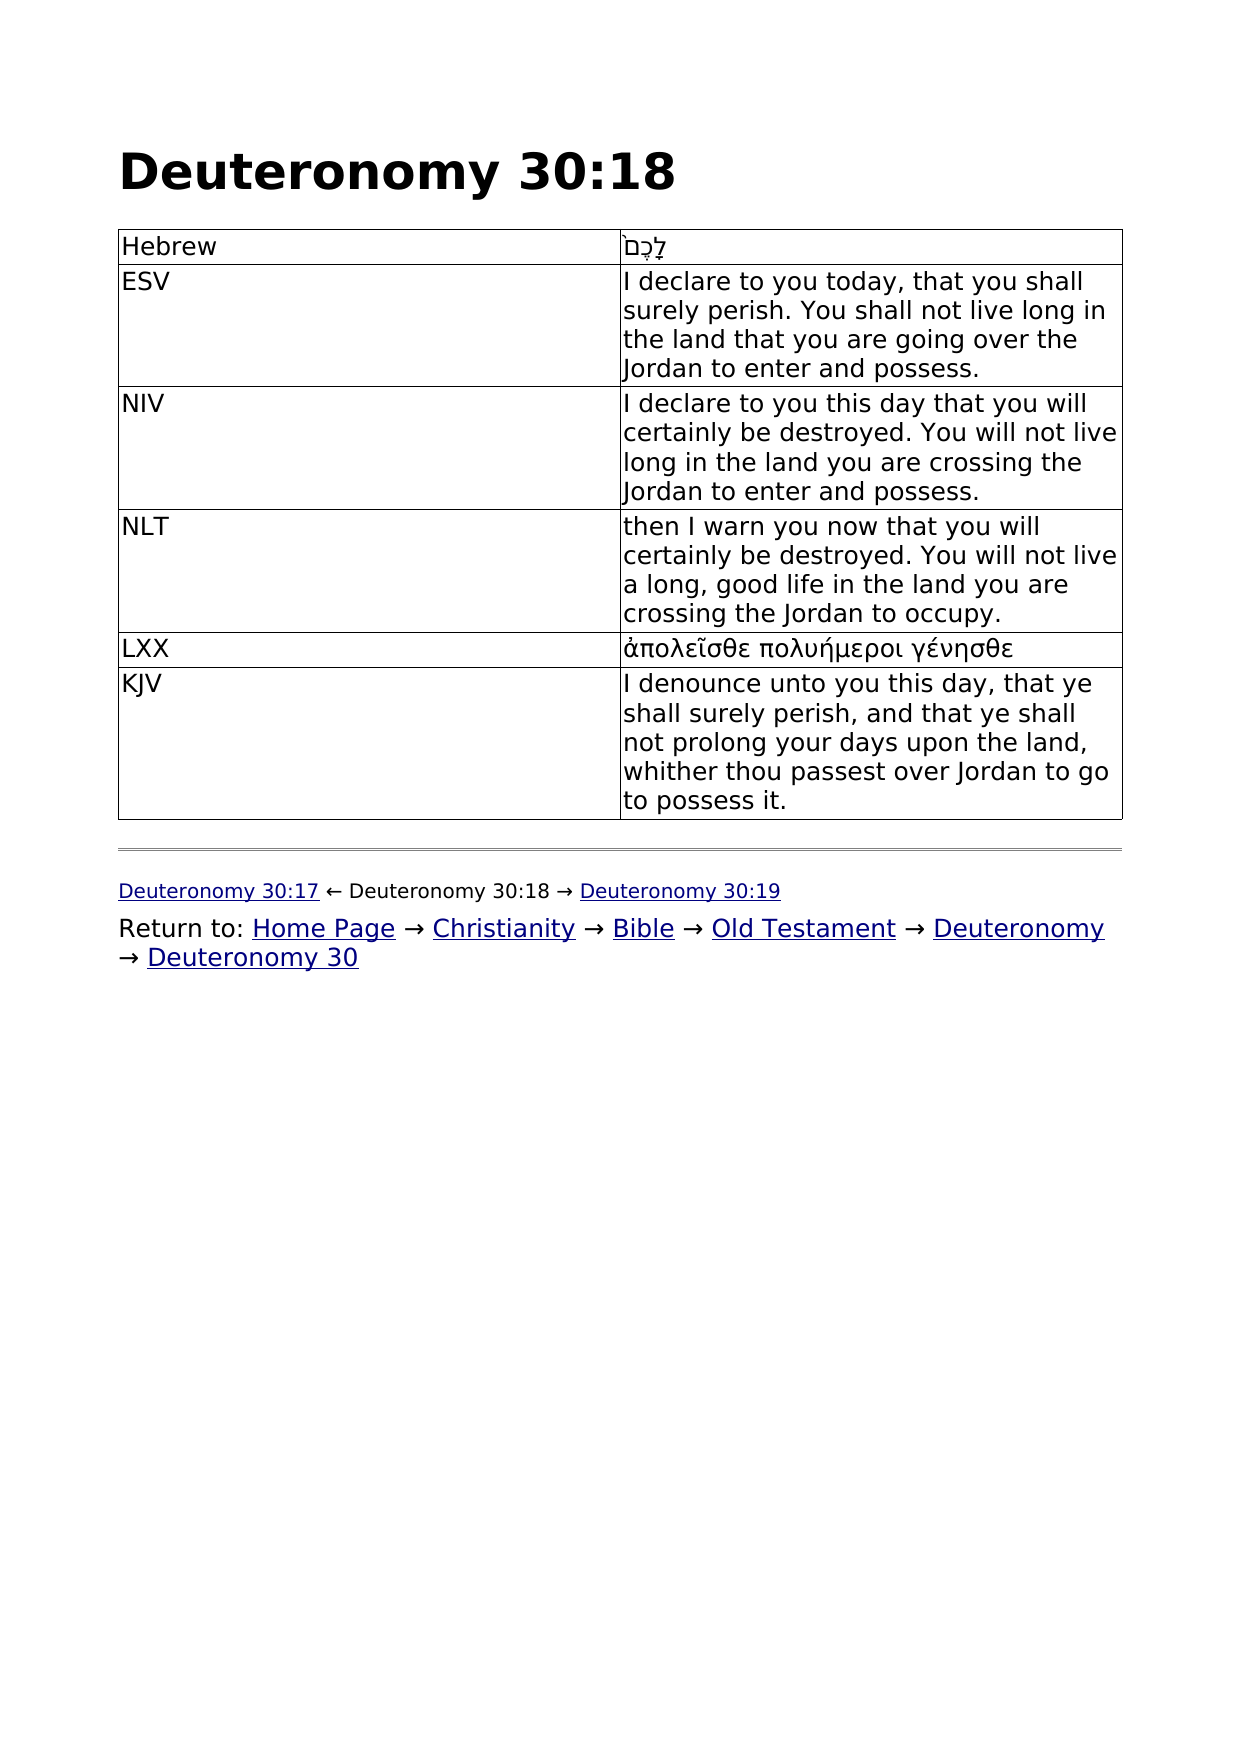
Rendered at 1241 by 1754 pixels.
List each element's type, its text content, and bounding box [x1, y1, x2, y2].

table_cell I declare to you today, that you shall surely perish. You shall not live long in the land that you are going over the Jordan to enter and possess. [621, 265, 1122, 386]
text Deuteronomy 30:17 ← Deuteronomy 30:18 → Deuteronomy 30:19 [118, 880, 1122, 914]
table_cell I denounce unto you this day, that ye shall surely perish, and that ye shall not prolong your days upon the land, whither thou passest over Jordan to go to possess it. [621, 668, 1122, 818]
subtitle Deuteronomy 30:18 [118, 143, 1122, 201]
table_header לָכֶם֙ [621, 230, 1122, 264]
table_cell NIV [119, 387, 620, 509]
table_cell then I warn you now that you will certainly be destroyed. You will not live a long, good life in the land you are crossing the Jordan to occupy. [621, 510, 1122, 632]
table_cell I declare to you this day that you will certainly be destroyed. You will not live long in the land you are crossing the Jordan to enter and possess. [621, 387, 1122, 509]
table_cell ESV [119, 265, 620, 386]
table_cell NLT [119, 510, 620, 632]
text Return to: Home Page → Christianity → Bible → Old Testament → Deuteronomy → Deuteronomy 30 [118, 914, 1122, 972]
table_cell LXX [119, 633, 620, 667]
table_header Hebrew [119, 230, 620, 264]
table_cell KJV [119, 668, 620, 818]
table_cell ἀπολεῖσθε πολυήμεροι γένησθε [621, 633, 1122, 667]
